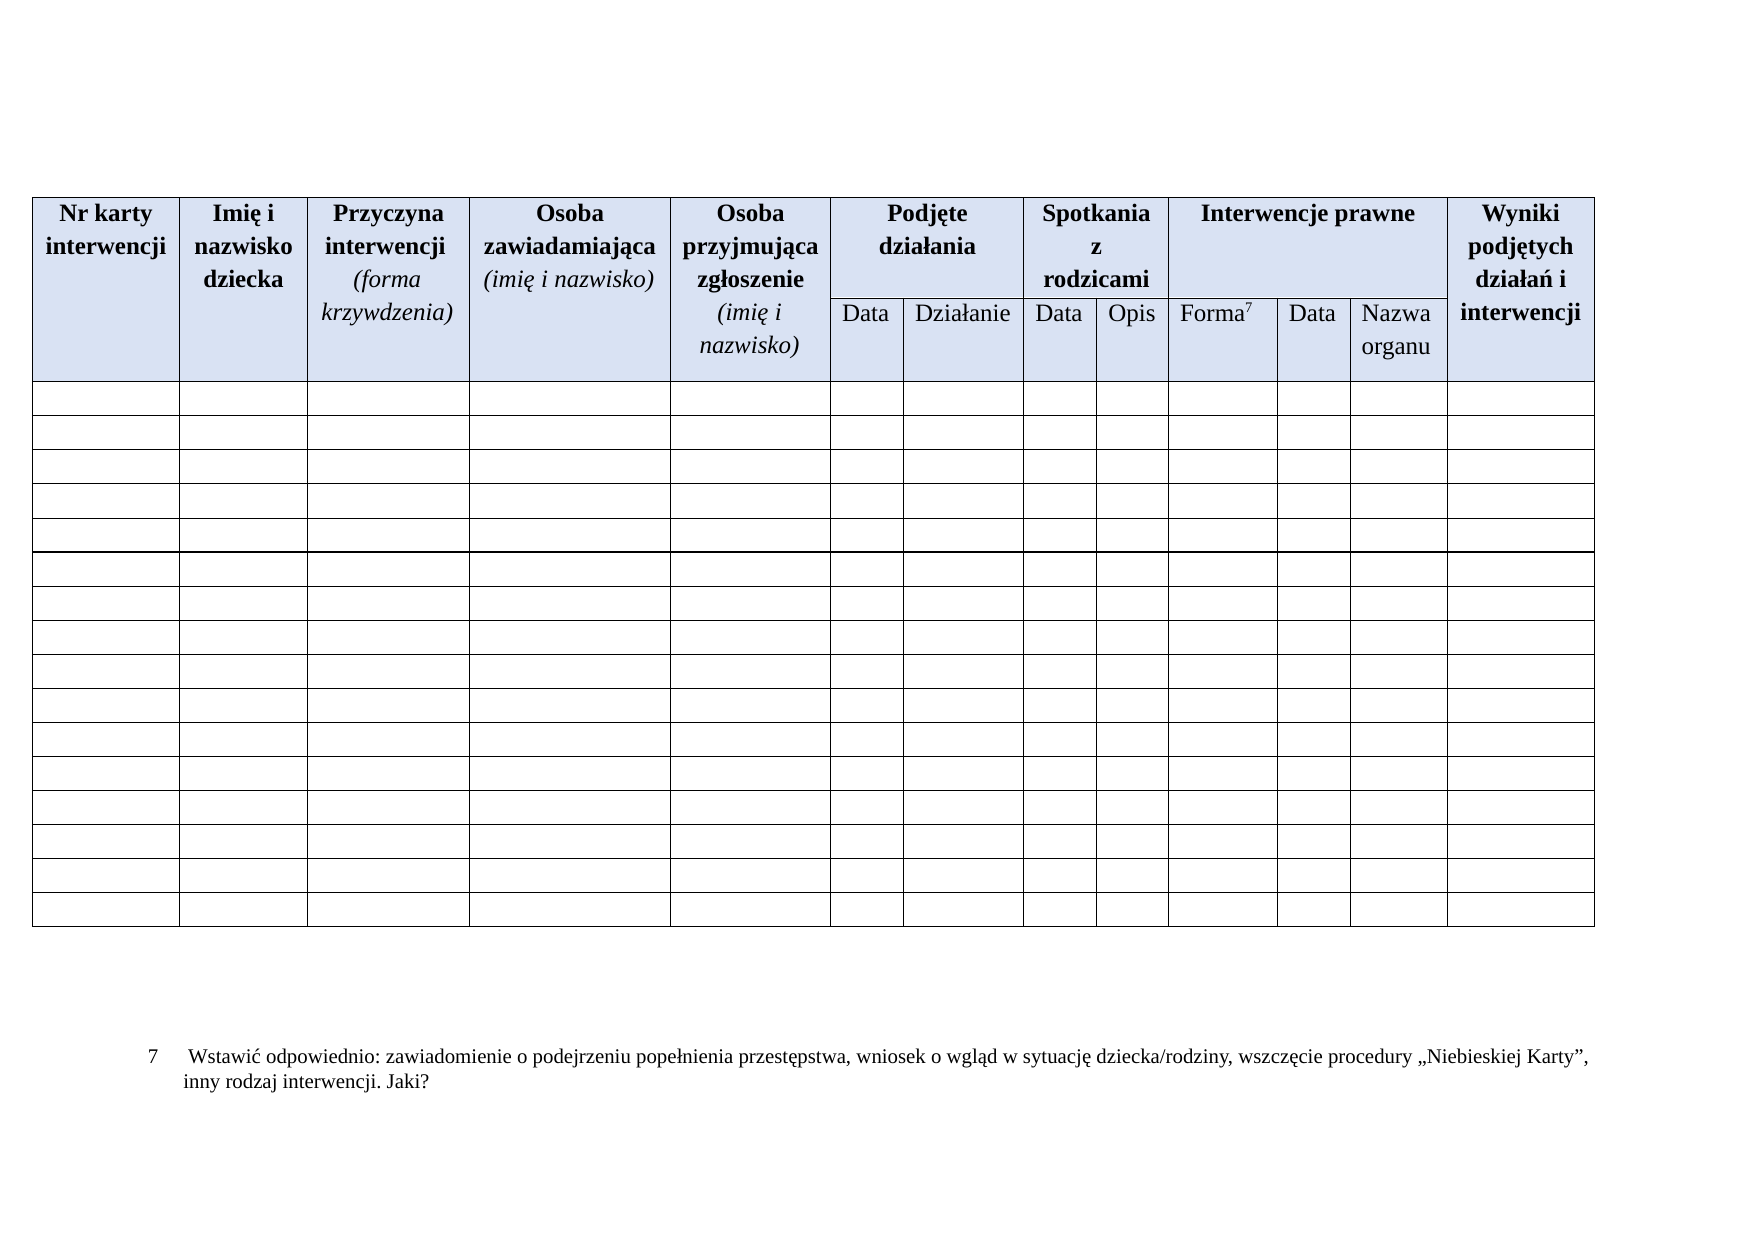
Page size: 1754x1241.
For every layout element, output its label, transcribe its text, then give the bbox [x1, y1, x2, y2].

table_cell [1169, 757, 1277, 790]
table_cell [1278, 757, 1350, 790]
table_cell [180, 893, 307, 926]
table_cell [1278, 893, 1350, 926]
table_cell [1169, 893, 1277, 926]
table_cell [671, 893, 830, 926]
table_cell [308, 859, 469, 892]
table_cell [671, 621, 830, 654]
table_header Osoba przyjmująca zgłoszenie (imię i nazwisko) [671, 198, 830, 381]
table_cell [180, 450, 307, 483]
table_cell [1351, 484, 1447, 517]
table_cell [1097, 416, 1168, 449]
table_cell [831, 553, 903, 586]
table_cell [1278, 587, 1350, 619]
table_cell [1097, 859, 1168, 892]
table_cell [470, 553, 670, 586]
table_cell [1448, 484, 1594, 517]
table_cell [904, 416, 1023, 449]
table_cell [33, 757, 179, 790]
table_cell [831, 893, 903, 926]
table_cell [1097, 791, 1168, 824]
table_cell Data [1024, 299, 1096, 381]
table_cell Data [1278, 299, 1350, 381]
table_cell [308, 587, 469, 619]
table_cell [904, 519, 1023, 551]
table_cell [1351, 791, 1447, 824]
table_cell [671, 791, 830, 824]
table_cell [904, 791, 1023, 824]
table_cell [1448, 655, 1594, 688]
table_cell [470, 450, 670, 483]
table_cell [1351, 587, 1447, 619]
table_cell [1097, 519, 1168, 551]
table_cell Data [831, 299, 903, 381]
table_cell [904, 450, 1023, 483]
table_cell [1169, 825, 1277, 858]
table_cell [1024, 689, 1096, 722]
table_cell [1097, 893, 1168, 926]
table_cell [904, 382, 1023, 415]
table_cell [180, 791, 307, 824]
table_cell [1169, 621, 1277, 654]
table_cell [470, 723, 670, 756]
table_cell [470, 859, 670, 892]
table_cell [180, 553, 307, 586]
table_cell [1448, 621, 1594, 654]
table_cell [904, 723, 1023, 756]
table_cell [1024, 893, 1096, 926]
table_cell [1351, 621, 1447, 654]
table_cell [308, 621, 469, 654]
table_cell [308, 484, 469, 517]
table_cell [1448, 859, 1594, 892]
table_cell [470, 655, 670, 688]
table_cell [1278, 689, 1350, 722]
table_cell [1278, 484, 1350, 517]
table_cell [1351, 416, 1447, 449]
table_cell [1351, 382, 1447, 415]
table_cell [1024, 825, 1096, 858]
table_cell [831, 791, 903, 824]
table_cell [831, 723, 903, 756]
table_cell [1448, 893, 1594, 926]
table_cell [1169, 382, 1277, 415]
table_cell [1097, 450, 1168, 483]
table_cell [1448, 723, 1594, 756]
table_cell [33, 587, 179, 619]
table_header Podjęte działania [831, 198, 1023, 297]
table_cell [1097, 484, 1168, 517]
table_cell [470, 484, 670, 517]
table_cell [180, 416, 307, 449]
table_cell [470, 757, 670, 790]
table_cell [904, 621, 1023, 654]
table_cell [1097, 553, 1168, 586]
table_cell [1169, 723, 1277, 756]
table_cell [1278, 450, 1350, 483]
table_header Imię i nazwisko dziecka [180, 198, 307, 381]
table_cell [831, 621, 903, 654]
table_cell [1448, 825, 1594, 858]
table_cell [180, 757, 307, 790]
table_cell [1448, 791, 1594, 824]
table_cell [1097, 757, 1168, 790]
table_cell [1278, 416, 1350, 449]
table_cell [470, 893, 670, 926]
table_cell [1351, 757, 1447, 790]
table_cell [1169, 553, 1277, 586]
table_cell [470, 825, 670, 858]
table_cell [180, 655, 307, 688]
table_cell [1169, 519, 1277, 551]
table_cell [1024, 621, 1096, 654]
table_cell [308, 382, 469, 415]
table_cell [831, 519, 903, 551]
table_cell [671, 484, 830, 517]
table_cell [831, 450, 903, 483]
table_cell [180, 859, 307, 892]
table_cell [1278, 655, 1350, 688]
table_cell [308, 825, 469, 858]
table_cell [1448, 416, 1594, 449]
table_cell [308, 791, 469, 824]
table_cell [1448, 519, 1594, 551]
table_cell [1169, 450, 1277, 483]
table_cell [1351, 689, 1447, 722]
table_cell [1097, 655, 1168, 688]
table_cell [904, 859, 1023, 892]
table_cell [470, 621, 670, 654]
table_cell Opis [1097, 299, 1168, 381]
table_header Spotkania z rodzicami [1024, 198, 1168, 297]
table_cell [308, 416, 469, 449]
table_cell [1448, 587, 1594, 619]
table_cell [1097, 689, 1168, 722]
table_cell [1169, 791, 1277, 824]
table_cell [33, 859, 179, 892]
table_cell [1351, 519, 1447, 551]
table_cell [1024, 587, 1096, 619]
table_cell [831, 416, 903, 449]
table_cell [1024, 416, 1096, 449]
table_cell [1169, 416, 1277, 449]
table_cell [33, 382, 179, 415]
table_cell [904, 893, 1023, 926]
table_cell [831, 859, 903, 892]
table_cell [1097, 587, 1168, 619]
table_cell [831, 655, 903, 688]
table_cell [308, 723, 469, 756]
table_cell [1024, 655, 1096, 688]
table_cell [180, 484, 307, 517]
table_cell [470, 382, 670, 415]
table_cell [1169, 859, 1277, 892]
table_cell [308, 519, 469, 551]
table_cell [308, 450, 469, 483]
table_cell [904, 757, 1023, 790]
table_cell [470, 587, 670, 619]
table_cell [1097, 382, 1168, 415]
table_cell [1097, 621, 1168, 654]
table_cell [1351, 893, 1447, 926]
table_cell [1351, 450, 1447, 483]
table_cell [308, 655, 469, 688]
table_cell [671, 825, 830, 858]
table_cell [33, 723, 179, 756]
table_cell [671, 689, 830, 722]
table_cell [33, 519, 179, 551]
table_cell [1097, 723, 1168, 756]
table_cell [308, 893, 469, 926]
table_cell [1278, 825, 1350, 858]
table_cell [1351, 655, 1447, 688]
table_cell [1024, 450, 1096, 483]
table_cell [1024, 757, 1096, 790]
table_cell [671, 859, 830, 892]
table_cell [470, 416, 670, 449]
table_cell [904, 553, 1023, 586]
table_cell [1278, 382, 1350, 415]
table_cell [33, 893, 179, 926]
table_cell [180, 621, 307, 654]
table_header Interwencje prawne [1169, 198, 1447, 297]
table_cell [671, 587, 830, 619]
table_cell [1024, 791, 1096, 824]
table_cell [1351, 859, 1447, 892]
table_cell [671, 723, 830, 756]
table_cell [671, 519, 830, 551]
table_cell [180, 519, 307, 551]
table_cell [33, 689, 179, 722]
table_cell [180, 689, 307, 722]
table_cell [1024, 723, 1096, 756]
table_cell [1448, 689, 1594, 722]
table_cell [1024, 519, 1096, 551]
table_cell [308, 689, 469, 722]
table_cell [831, 689, 903, 722]
table_cell [1278, 621, 1350, 654]
table_cell [904, 825, 1023, 858]
table_cell [1097, 825, 1168, 858]
table_cell [1278, 519, 1350, 551]
table_header Wyniki podjętych działań i interwencji [1448, 198, 1594, 381]
table_cell [904, 655, 1023, 688]
table_cell [1169, 655, 1277, 688]
table_cell [180, 825, 307, 858]
table_cell [33, 791, 179, 824]
table_cell [33, 484, 179, 517]
table_cell [1169, 484, 1277, 517]
table_cell [1024, 553, 1096, 586]
table_cell [1351, 553, 1447, 586]
table_header Osoba zawiadamiająca (imię i nazwisko) [470, 198, 670, 381]
table_cell [180, 587, 307, 619]
table_cell [1448, 757, 1594, 790]
table_cell [470, 791, 670, 824]
table_cell [180, 723, 307, 756]
table_cell [1169, 587, 1277, 619]
table_cell [1024, 859, 1096, 892]
table_cell [1351, 825, 1447, 858]
table_cell [33, 825, 179, 858]
table_cell [831, 757, 903, 790]
table_cell [180, 382, 307, 415]
table_cell [1448, 553, 1594, 586]
table_cell [1024, 382, 1096, 415]
table_cell [308, 757, 469, 790]
table_cell [904, 484, 1023, 517]
table_cell [904, 587, 1023, 619]
table_header Przyczyna interwencji (forma krzywdzenia) [308, 198, 469, 381]
table_cell [831, 484, 903, 517]
table_cell Nazwa organu [1351, 299, 1447, 381]
table_cell [1351, 723, 1447, 756]
table_cell [904, 689, 1023, 722]
table_cell [671, 655, 830, 688]
table_cell [470, 689, 670, 722]
table_cell [33, 621, 179, 654]
table_cell [671, 416, 830, 449]
table_cell Forma [1169, 299, 1277, 381]
table_cell [1448, 382, 1594, 415]
table_cell [470, 519, 670, 551]
table_cell [1278, 723, 1350, 756]
table_cell [831, 825, 903, 858]
table_cell [1024, 484, 1096, 517]
table_cell [1169, 689, 1277, 722]
table_cell [33, 450, 179, 483]
table_cell [671, 382, 830, 415]
table_cell [671, 450, 830, 483]
table_cell [831, 382, 903, 415]
table_cell [33, 416, 179, 449]
table_cell [1278, 553, 1350, 586]
table_cell [1278, 791, 1350, 824]
table_cell [33, 553, 179, 586]
table_cell [831, 587, 903, 619]
table_cell [33, 655, 179, 688]
table_header Nr karty interwencji [33, 198, 179, 381]
table_cell [1278, 859, 1350, 892]
table_cell [671, 553, 830, 586]
table_cell Działanie [904, 299, 1023, 381]
table_cell [671, 757, 830, 790]
table_cell [1448, 450, 1594, 483]
table_cell [308, 553, 469, 586]
